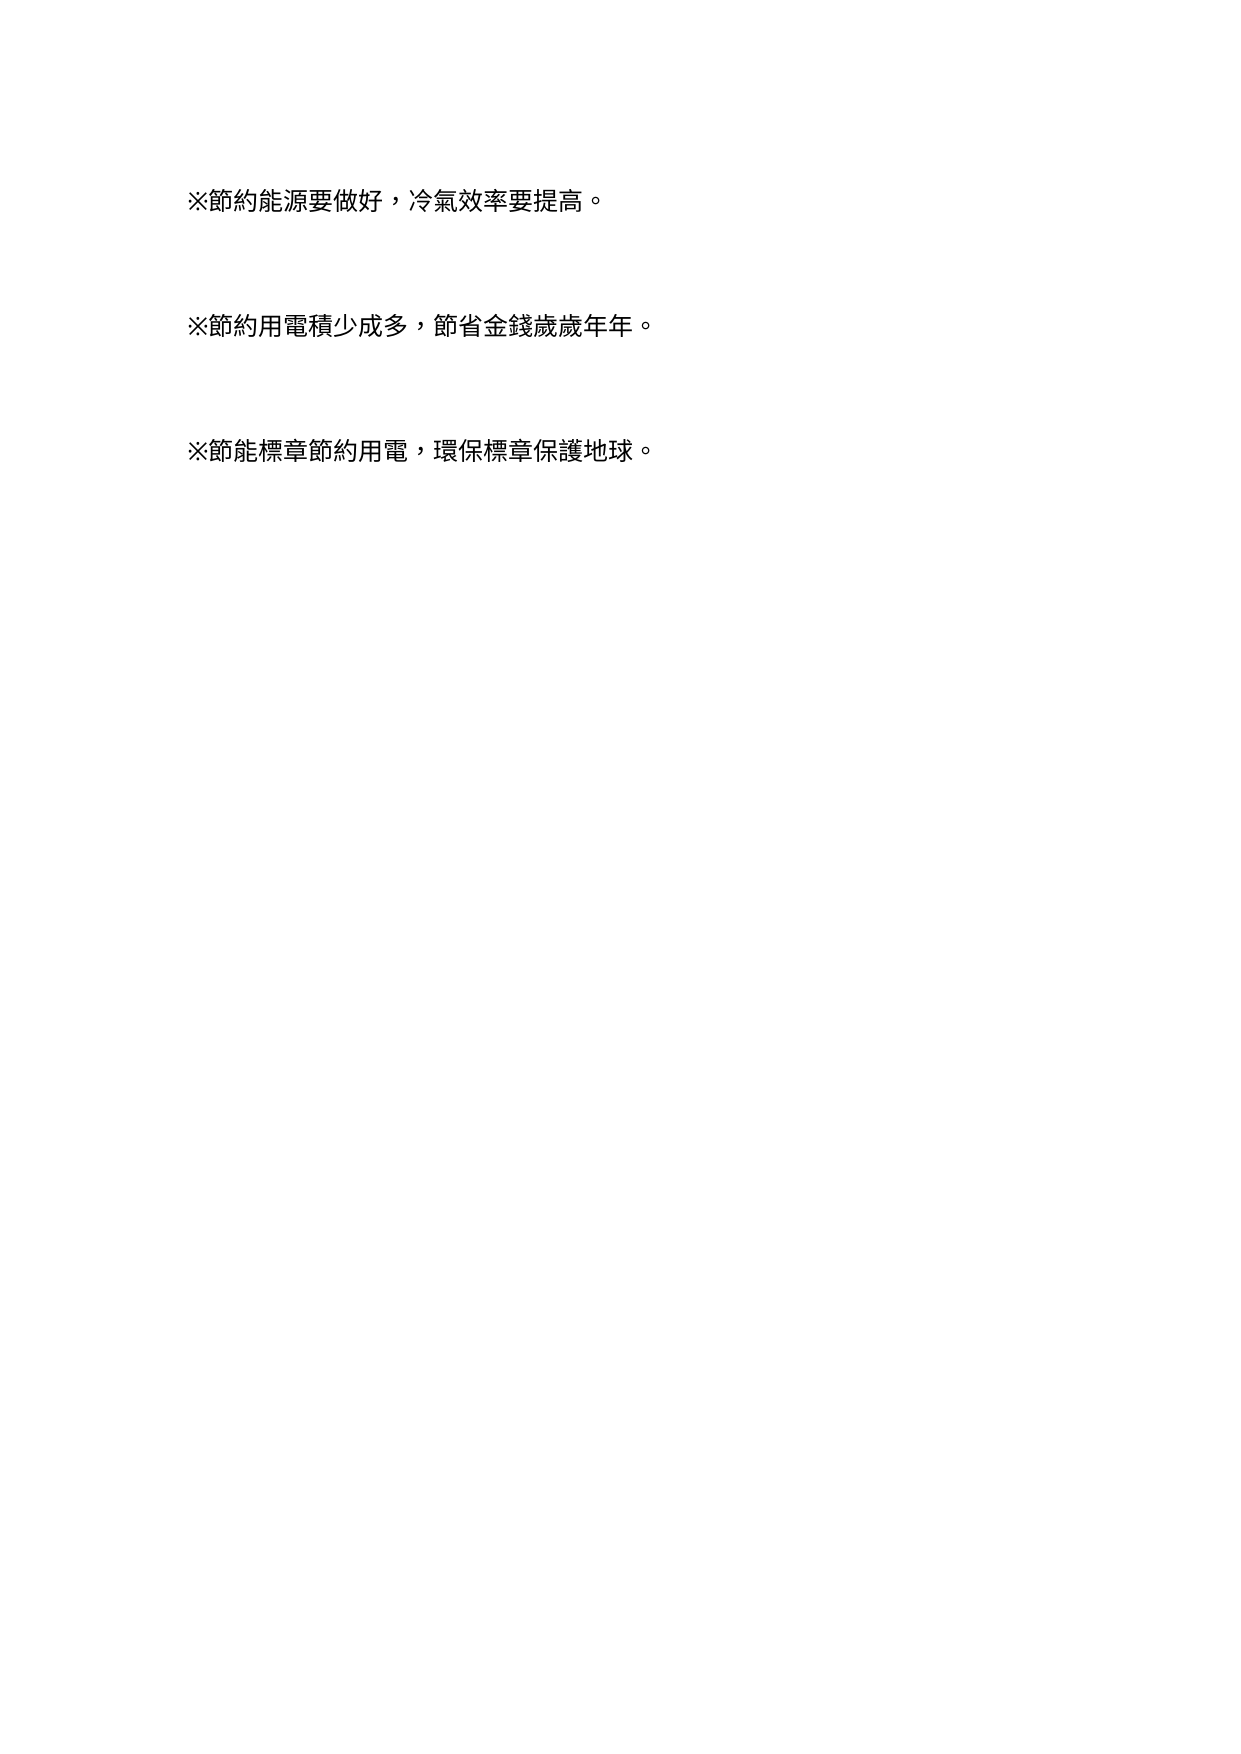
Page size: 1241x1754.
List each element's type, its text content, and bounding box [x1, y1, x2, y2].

text ※節能標章節約用電，環保標章保護地球。 [187, 408, 1053, 471]
text ※節約用電積少成多，節省金錢歲歲年年。 [187, 283, 1053, 408]
text ※節約能源要做好，冷氣效率要提高。 [187, 158, 1053, 221]
